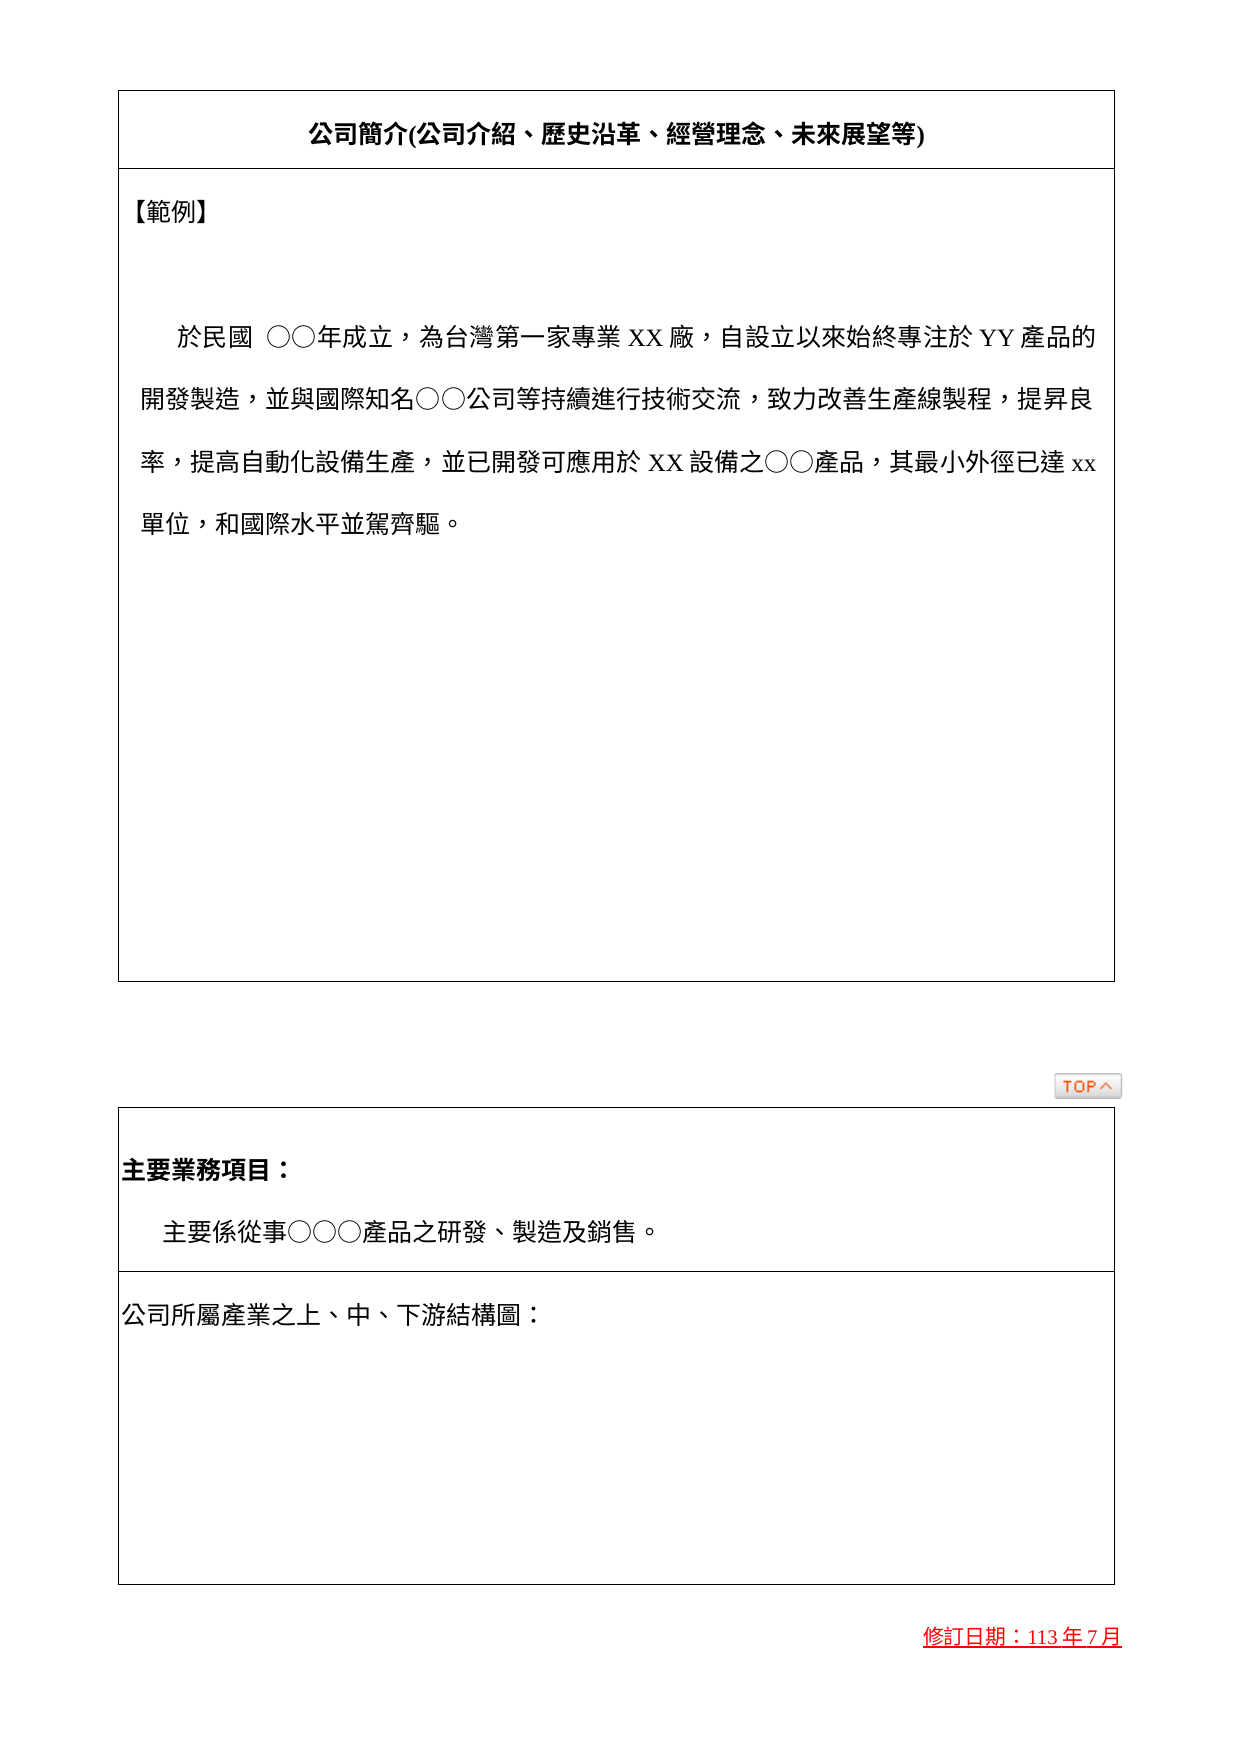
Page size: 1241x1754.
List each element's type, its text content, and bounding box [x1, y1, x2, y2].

table_header 公司簡介(公司介紹、歷史沿革、經營理念、未來展望等) [119, 91, 1114, 167]
table_cell 公司所屬產業之上、中、下游結構圖： [119, 1272, 1114, 1584]
table_cell 【範例】 於民國 ○○年成立，為台灣第一家專業XX廠，自設立以來始終專注於YY產品的開發製造，並與國際知名○○公司等持續進行技術交流，致力改善生產線製程，提昇良率，提高自動化設備生產，並已開發可應用於XX設備之○○產品，其最小外徑已達xx單位，和國際水平並駕齊驅。 [119, 169, 1114, 981]
table_header 主要業務項目： 主要係從事○○○產品之研發、製造及銷售。 [119, 1108, 1114, 1271]
